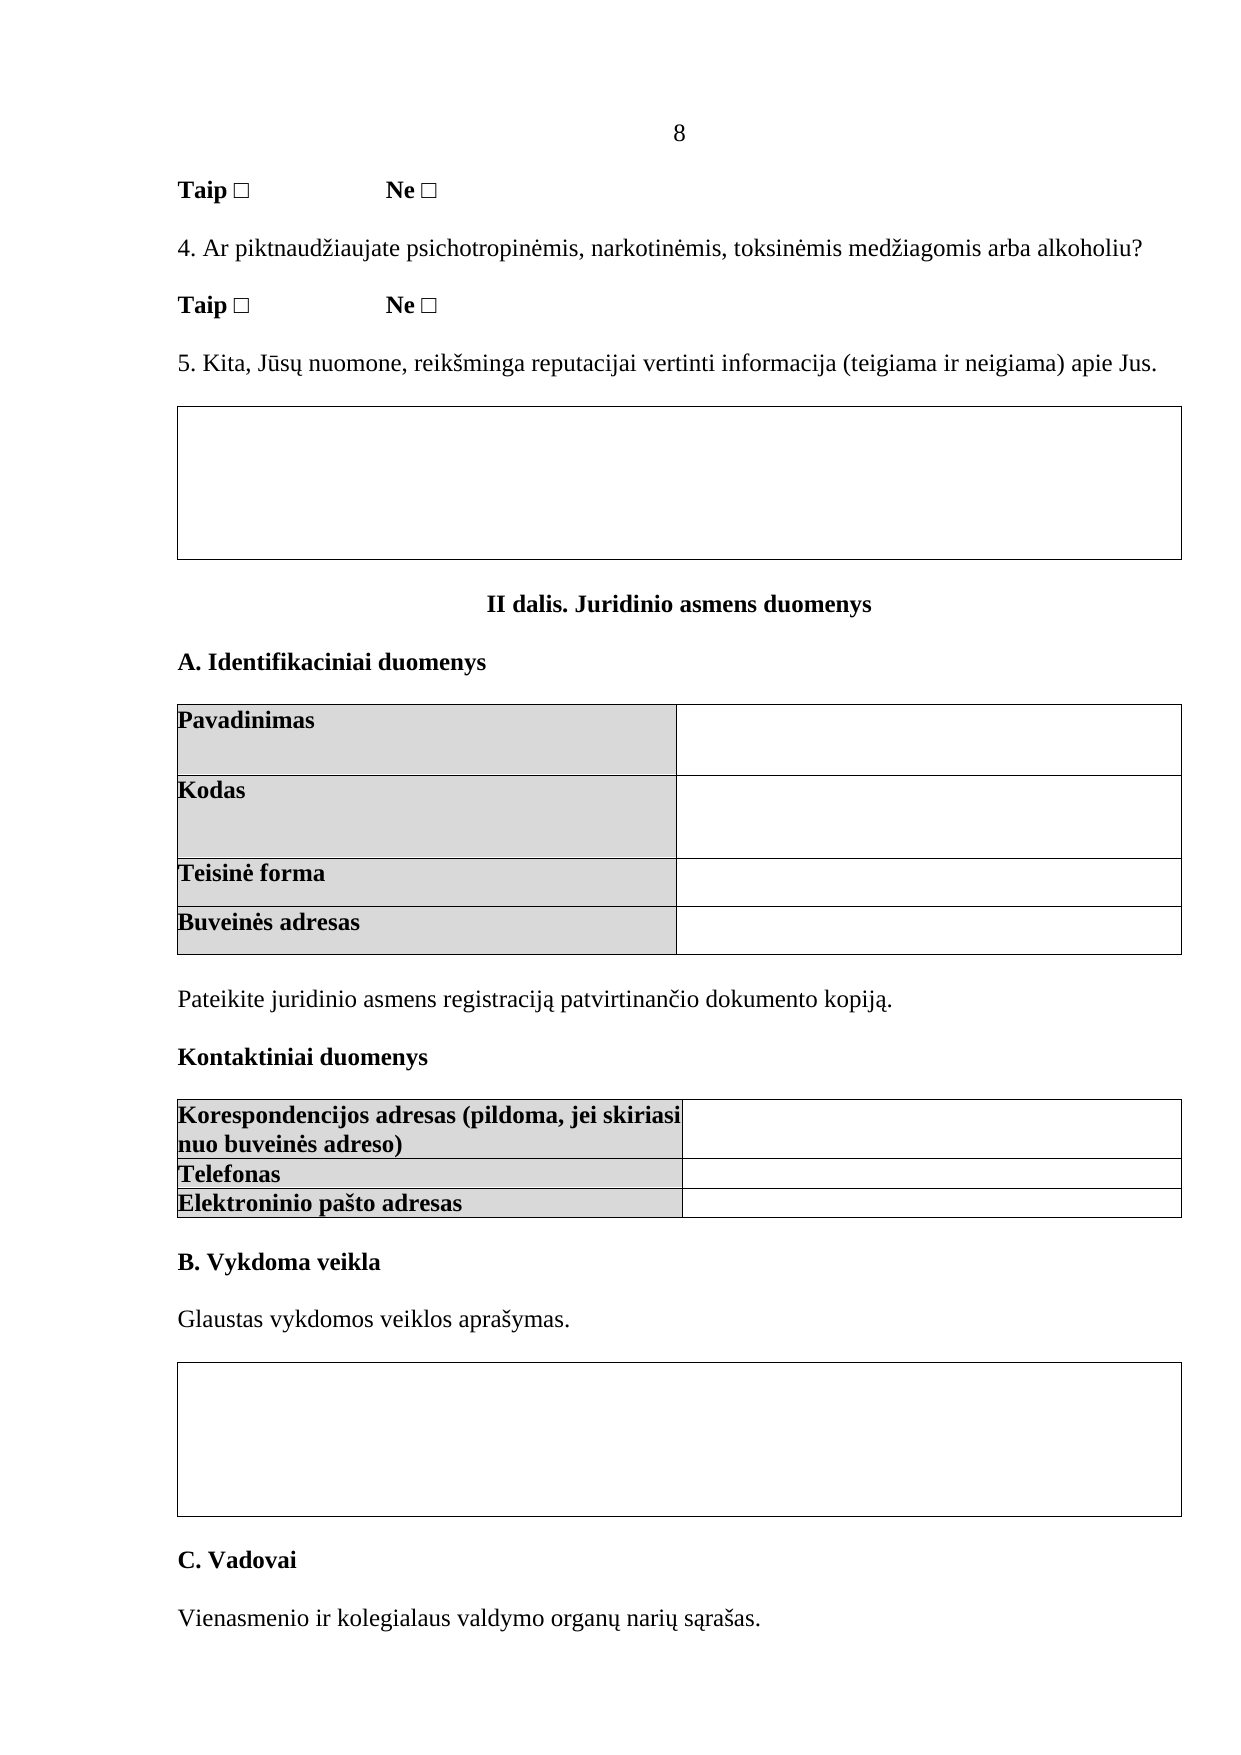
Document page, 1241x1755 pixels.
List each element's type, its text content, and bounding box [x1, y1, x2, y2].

table_cell [683, 1189, 1181, 1217]
table_cell [683, 1159, 1181, 1187]
text 4. Ar piktnaudžiaujate psichotropinėmis, narkotinėmis, toksinėmis medžiagomis arba alkoholiu? [177, 233, 1181, 262]
text C. Vadovai [177, 1546, 1181, 1574]
text Pateikite juridinio asmens registraciją patvirtinančio dokumento kopiją. [177, 984, 1181, 1013]
table_cell Kodas [178, 776, 676, 857]
table_cell Buveinės adresas [178, 907, 676, 954]
table_cell [677, 907, 1181, 954]
text Taip □ Ne □ [177, 176, 1181, 204]
text 5. Kita, Jūsų nuomone, reikšminga reputacijai vertinti informacija (teigiama ir neigiama) apie Jus. [177, 348, 1181, 377]
table_header [178, 1363, 1181, 1516]
table_cell Teisinė forma [178, 859, 676, 906]
text Taip □ Ne □ [177, 291, 1181, 319]
text Glaustas vykdomos veiklos aprašymas. [177, 1304, 1181, 1333]
text Kontaktiniai duomenys [177, 1042, 1181, 1070]
table_header [683, 1100, 1181, 1158]
table_cell Elektroninio pašto adresas [178, 1189, 682, 1217]
text A. Identifikaciniai duomenys [177, 647, 1181, 675]
text B. Vykdoma veikla [177, 1247, 1181, 1276]
text II dalis. Juridinio asmens duomenys [177, 589, 1181, 618]
table_header [677, 705, 1181, 774]
table_cell Telefonas [178, 1159, 682, 1187]
table_cell [677, 776, 1181, 857]
table_cell [677, 859, 1181, 906]
table_header Pavadinimas [178, 705, 676, 774]
table_header Korespondencijos adresas (pildoma, jei skiriasi nuo buveinės adreso) [178, 1100, 682, 1158]
text Vienasmenio ir kolegialaus valdymo organų narių sąrašas. [177, 1603, 1181, 1632]
table_header [178, 407, 1181, 559]
